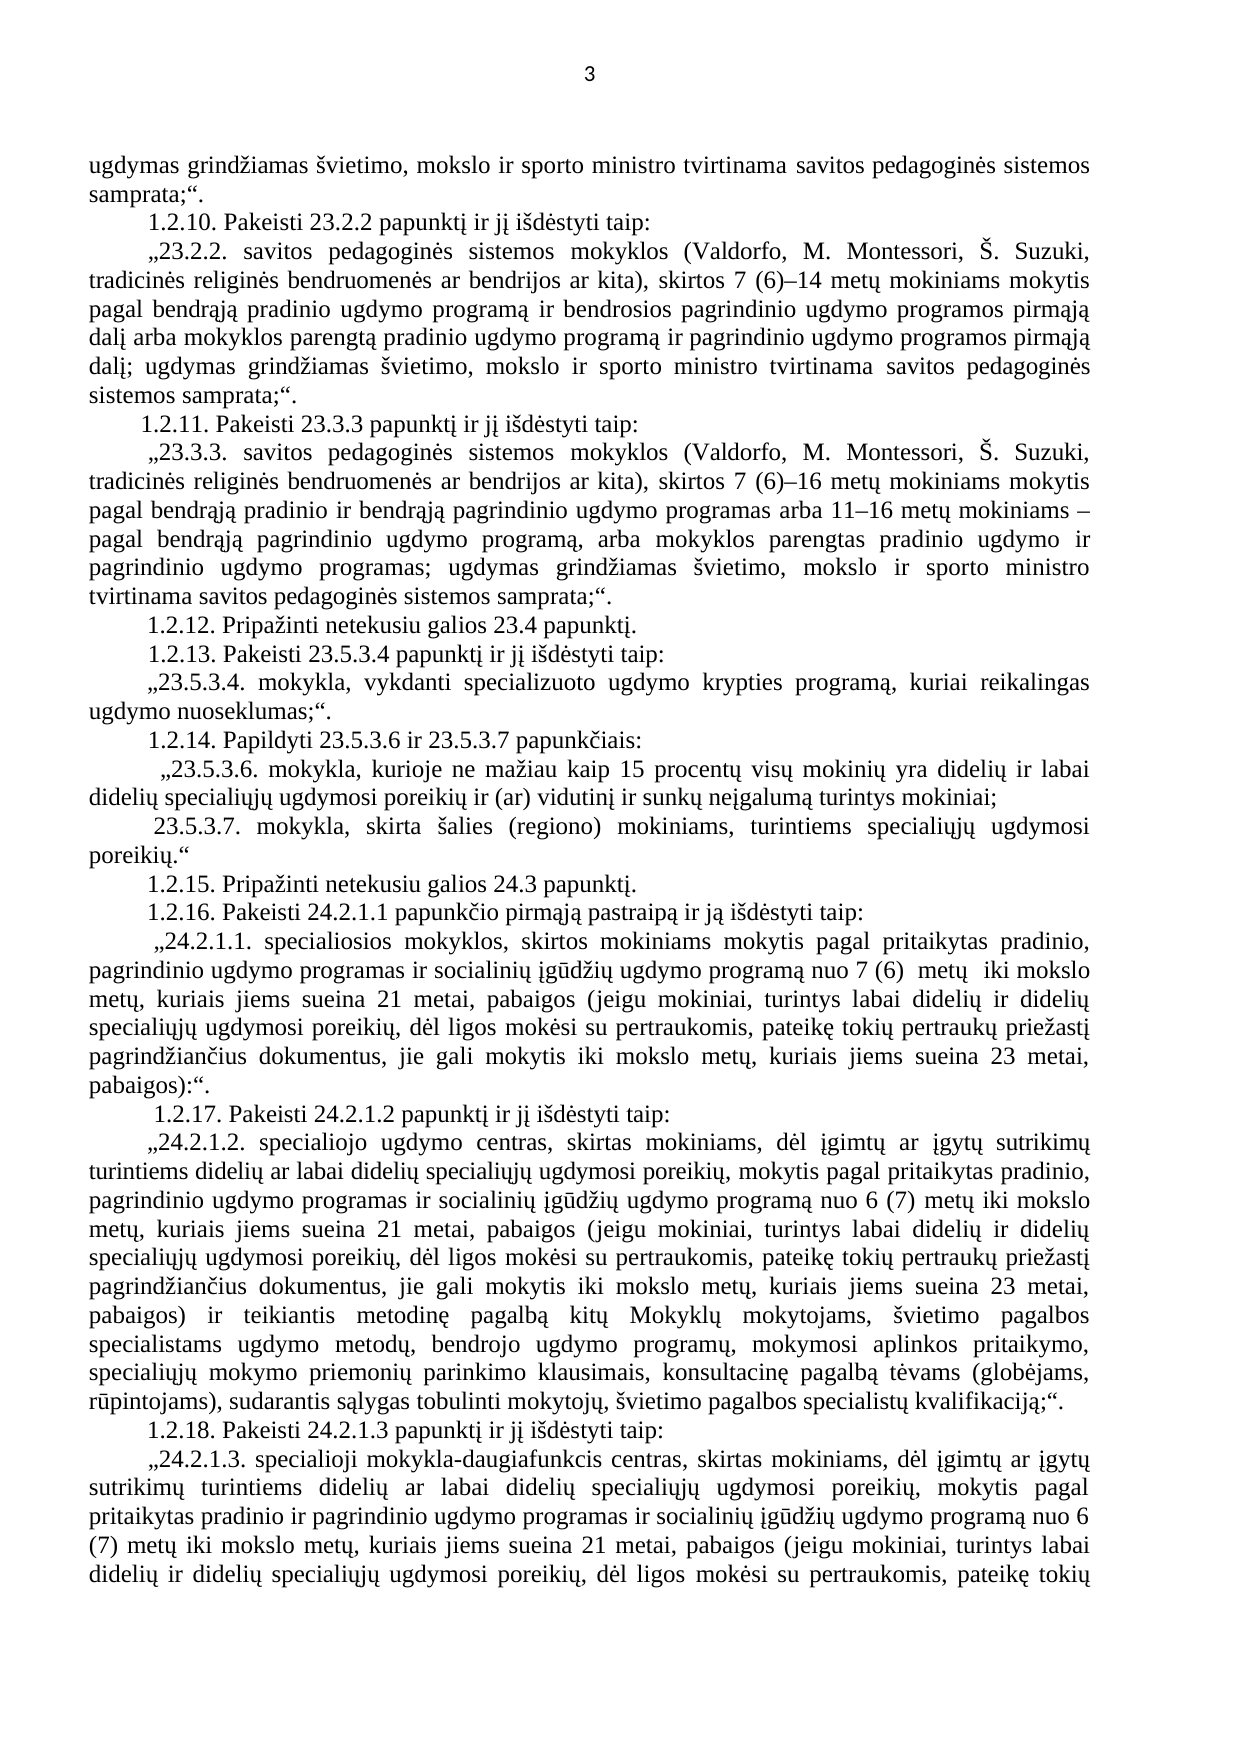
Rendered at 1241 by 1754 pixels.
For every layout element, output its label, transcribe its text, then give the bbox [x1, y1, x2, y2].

text 1.2.11. Pakeisti 23.3.3 papunktį ir jį išdėstyti taip: [89, 409, 1090, 437]
text 1.2.14. Papildyti 23.5.3.6 ir 23.5.3.7 papunkčiais: [89, 725, 1090, 754]
text 1.2.12. Pripažinti netekusiu galios 23.4 papunktį. [89, 610, 1090, 639]
text 1.2.10. Pakeisti 23.2.2 papunktį ir jį išdėstyti taip: [89, 207, 1090, 236]
text „23.3.3. savitos pedagoginės sistemos mokyklos (Valdorfo, M. Montessori, Š. Suzuki, tradicinės religinės bendruomenės ar bendrijos ar kita), skirtos 7 (6)–16 metų mokiniams mokytis pagal bendrąją pradinio ir bendrąją pagrindinio ugdymo programas arba 11–16 metų mokiniams – pagal bendrąją pagrindinio ugdymo programą, arba mokyklos parengtas pradinio ugdymo ir pagrindinio ugdymo programas; ugdymas grindžiamas švietimo, mokslo ir sporto ministro tvirtinama savitos pedagoginės sistemos samprata;“. [89, 437, 1090, 610]
text 1.2.16. Pakeisti 24.2.1.1 papunkčio pirmąją pastraipą ir ją išdėstyti taip: [89, 897, 1090, 926]
text „23.5.3.6. mokykla, kurioje ne mažiau kaip 15 procentų visų mokinių yra didelių ir labai didelių specialiųjų ugdymosi poreikių ir (ar) vidutinį ir sunkų neįgalumą turintys mokiniai; [89, 754, 1090, 811]
text „24.2.1.3. specialioji mokykla-daugiafunkcis centras, skirtas mokiniams, dėl įgimtų ar įgytų sutrikimų turintiems didelių ar labai didelių specialiųjų ugdymosi poreikių, mokytis pagal pritaikytas pradinio ir pagrindinio ugdymo programas ir socialinių įgūdžių ugdymo programą nuo 6 (7) metų iki mokslo metų, kuriais jiems sueina 21 metai, pabaigos (jeigu mokiniai, turintys labai didelių ir didelių specialiųjų ugdymosi poreikių, dėl ligos mokėsi su pertraukomis, pateikę tokių [89, 1444, 1090, 1587]
text ugdymas grindžiamas švietimo, mokslo ir sporto ministro tvirtinama savitos pedagoginės sistemos samprata;“. [89, 150, 1090, 207]
text 1.2.18. Pakeisti 24.2.1.3 papunktį ir jį išdėstyti taip: [89, 1415, 1090, 1444]
text 1.2.13. Pakeisti 23.5.3.4 papunktį ir jį išdėstyti taip: [89, 639, 1090, 667]
text 23.5.3.7. mokykla, skirta šalies (regiono) mokiniams, turintiems specialiųjų ugdymosi poreikių.“ [89, 811, 1090, 869]
text „24.2.1.2. specialiojo ugdymo centras, skirtas mokiniams, dėl įgimtų ar įgytų sutrikimų turintiems didelių ar labai didelių specialiųjų ugdymosi poreikių, mokytis pagal pritaikytas pradinio, pagrindinio ugdymo programas ir socialinių įgūdžių ugdymo programą nuo 6 (7) metų iki mokslo metų, kuriais jiems sueina 21 metai, pabaigos (jeigu mokiniai, turintys labai didelių ir didelių specialiųjų ugdymosi poreikių, dėl ligos mokėsi su pertraukomis, pateikę tokių pertraukų priežastį pagrindžiančius dokumentus, jie gali mokytis iki mokslo metų, kuriais jiems sueina 23 metai, pabaigos) ir teikiantis metodinę pagalbą kitų Mokyklų mokytojams, švietimo pagalbos specialistams ugdymo metodų, bendrojo ugdymo programų, mokymosi aplinkos pritaikymo, specialiųjų mokymo priemonių parinkimo klausimais, konsultacinę pagalbą tėvams (globėjams, rūpintojams), sudarantis sąlygas tobulinti mokytojų, švietimo pagalbos specialistų kvalifikaciją;“. [89, 1127, 1090, 1415]
text „24.2.1.1. specialiosios mokyklos, skirtos mokiniams mokytis pagal pritaikytas pradinio, pagrindinio ugdymo programas ir socialinių įgūdžių ugdymo programą nuo 7 (6) metų iki mokslo metų, kuriais jiems sueina 21 metai, pabaigos (jeigu mokiniai, turintys labai didelių ir didelių specialiųjų ugdymosi poreikių, dėl ligos mokėsi su pertraukomis, pateikę tokių pertraukų priežastį pagrindžiančius dokumentus, jie gali mokytis iki mokslo metų, kuriais jiems sueina 23 metai, pabaigos):“. [89, 926, 1090, 1099]
text „23.2.2. savitos pedagoginės sistemos mokyklos (Valdorfo, M. Montessori, Š. Suzuki, tradicinės religinės bendruomenės ar bendrijos ar kita), skirtos 7 (6)–14 metų mokiniams mokytis pagal bendrąją pradinio ugdymo programą ir bendrosios pagrindinio ugdymo programos pirmąją dalį arba mokyklos parengtą pradinio ugdymo programą ir pagrindinio ugdymo programos pirmąją dalį; ugdymas grindžiamas švietimo, mokslo ir sporto ministro tvirtinama savitos pedagoginės sistemos samprata;“. [89, 236, 1090, 409]
text „23.5.3.4. mokykla, vykdanti specializuoto ugdymo krypties programą, kuriai reikalingas ugdymo nuoseklumas;“. [89, 667, 1090, 725]
text 1.2.17. Pakeisti 24.2.1.2 papunktį ir jį išdėstyti taip: [89, 1099, 1090, 1127]
text 1.2.15. Pripažinti netekusiu galios 24.3 papunktį. [89, 869, 1090, 897]
